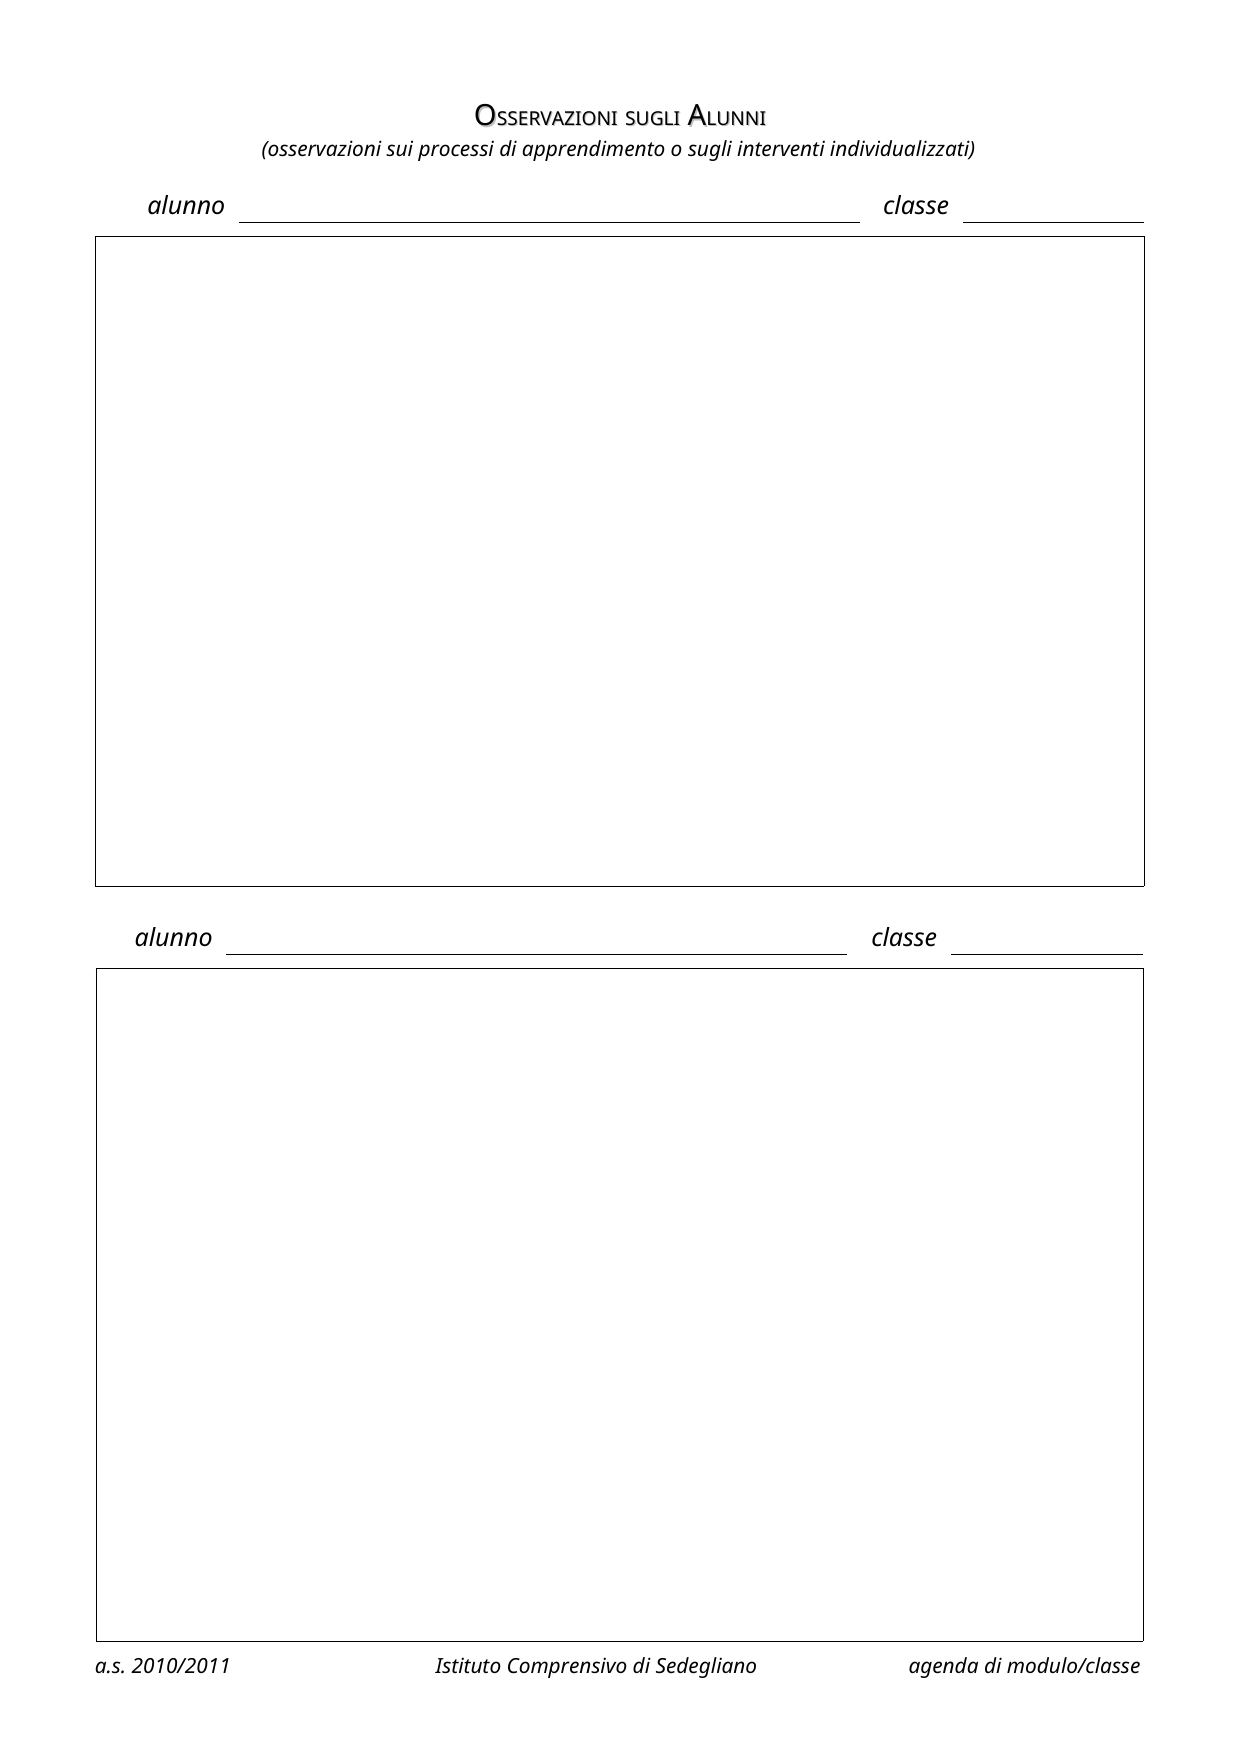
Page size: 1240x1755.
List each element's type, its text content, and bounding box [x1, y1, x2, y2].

table_header [951, 920, 1143, 954]
table_cell [97, 969, 1143, 1641]
table_header alunno [95, 188, 239, 222]
table_header alunno [96, 920, 226, 954]
table_cell [95, 222, 1144, 236]
table_header classe [860, 188, 963, 222]
text Osservazioni sugli Alunni (osservazioni sui processi di apprendimento o sugli interventi individualizzati) [94, 94, 1145, 163]
table_cell [96, 954, 1143, 968]
table_header [226, 920, 847, 954]
table_cell [96, 237, 1144, 886]
table_header [963, 188, 1144, 222]
table_header classe [847, 920, 951, 954]
table_header [239, 188, 859, 222]
